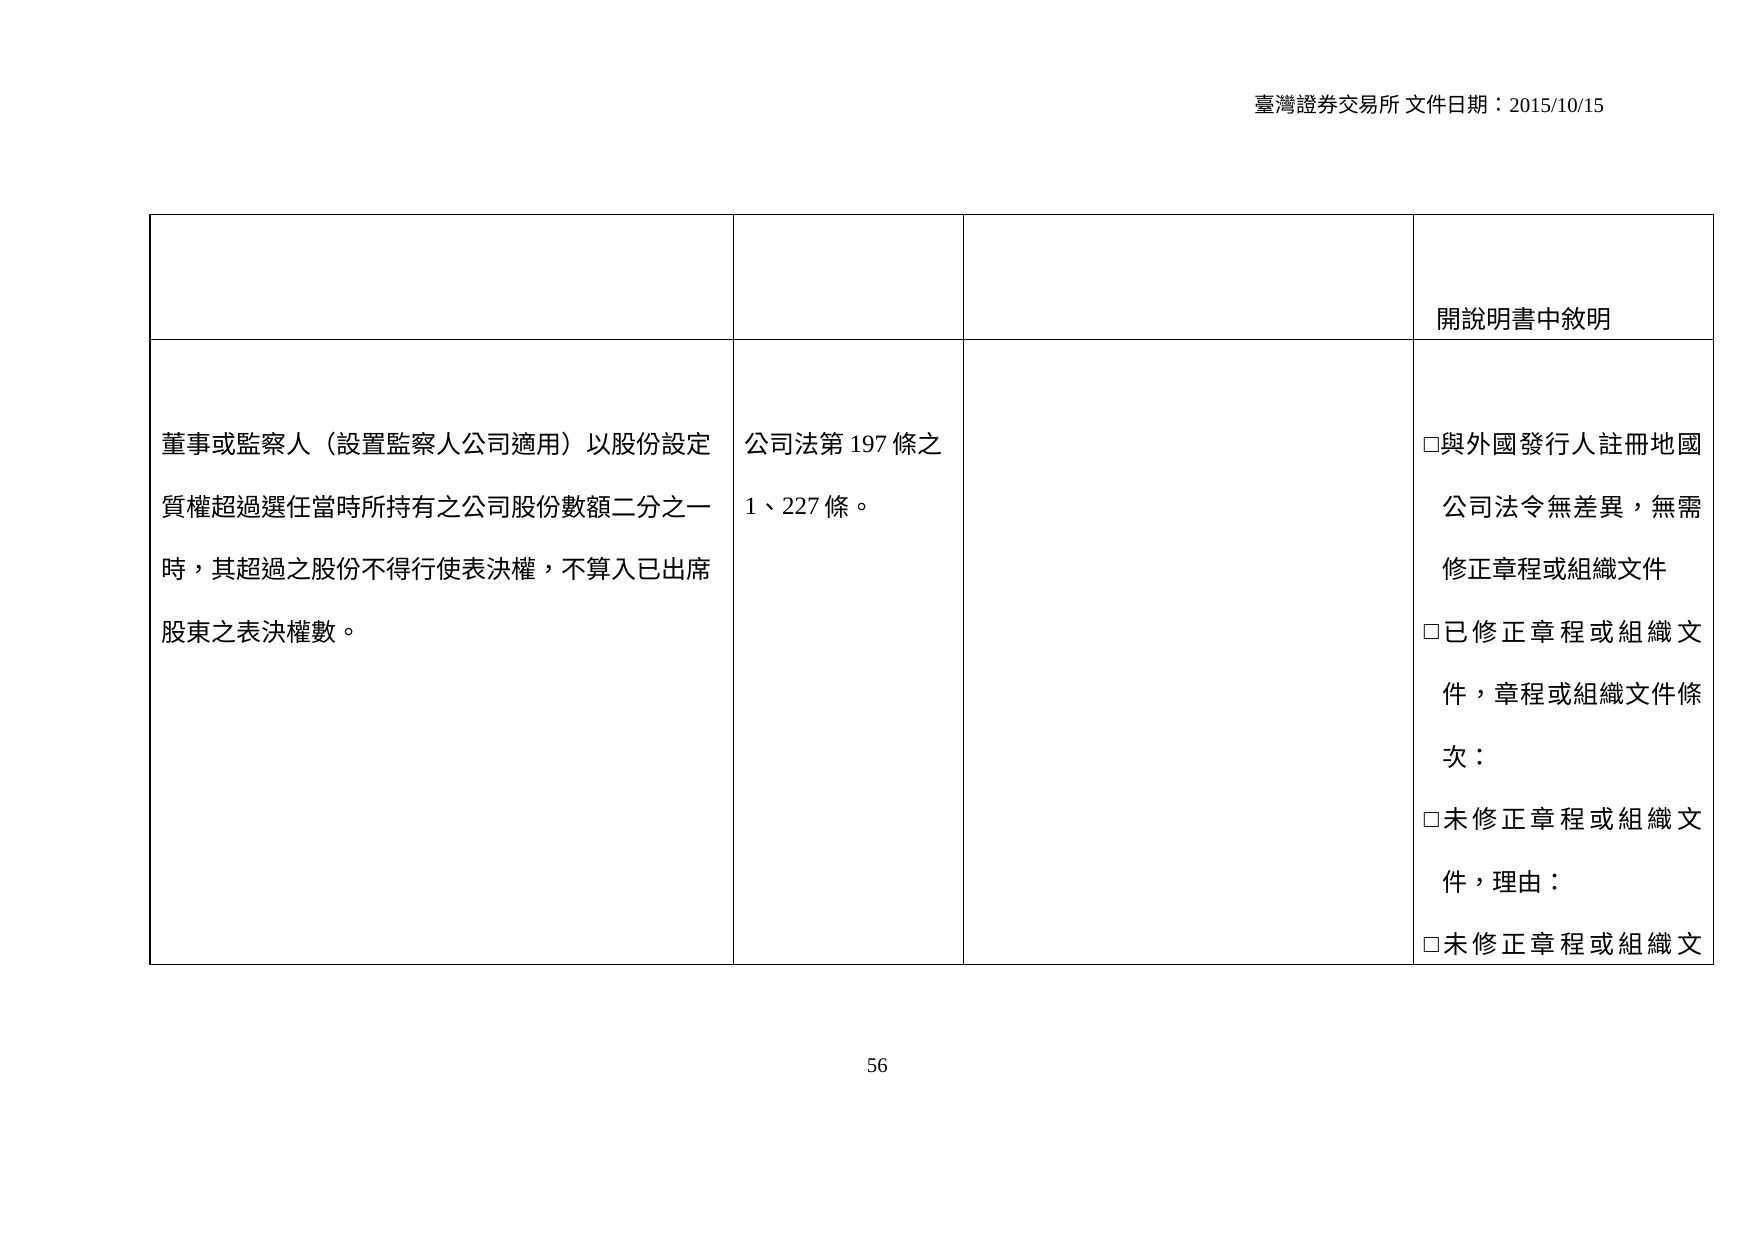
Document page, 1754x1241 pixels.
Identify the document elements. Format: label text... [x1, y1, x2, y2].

table_cell [964, 340, 1413, 964]
table_cell 公司法第197條之1、227條。 [734, 340, 963, 964]
table_cell 董事或監察人（設置監察人公司適用）以股份設定質權超過選任當時所持有之公司股份數額二分之一時，其超過之股份不得行使表決權，不算入已出席股東之表決權數。 [151, 340, 733, 964]
table_cell □與外國發行人註冊地國公司法令無差異，無需修正章程或組織文件 □已修正章程或組織文件，章程或組織文件條次： □未修正章程或組織文件，理由： □未修正章程或組織文 [1414, 340, 1713, 964]
table_cell [964, 215, 1413, 339]
table_cell [151, 215, 733, 339]
table_cell 開說明書中敘明 [1414, 215, 1713, 339]
table_cell [734, 215, 963, 339]
